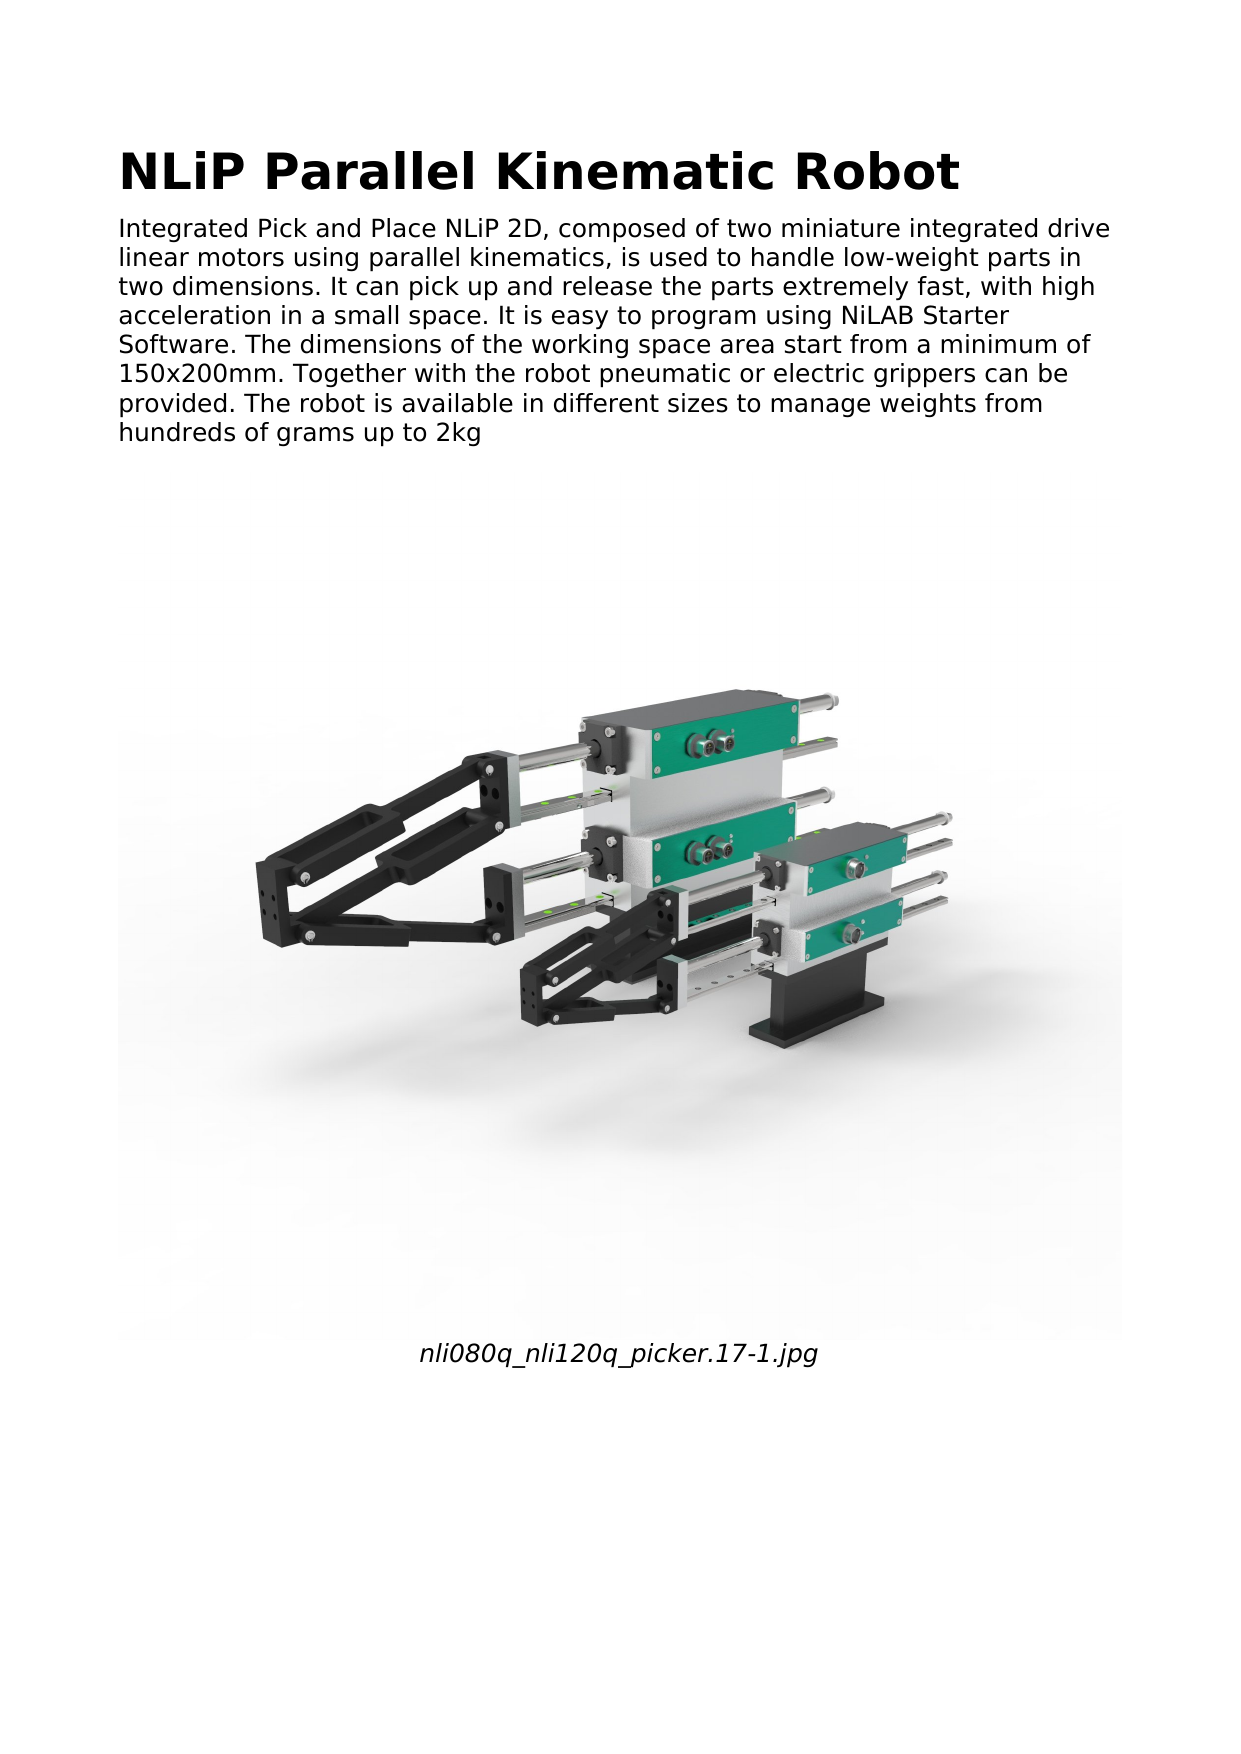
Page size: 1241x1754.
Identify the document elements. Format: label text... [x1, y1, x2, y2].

text nli080q_nli120q_picker.17-1.jpg [118, 1340, 1122, 1369]
subtitle NLiP Parallel Kinematic Robot [118, 143, 1122, 201]
picture [118, 472, 1123, 1340]
text Integrated Pick and Place NLiP 2D, composed of two miniature integrated drive linear motors using parallel kinematics, is used to handle low-weight parts in two dimensions. It can pick up and release the parts extremely fast, with high acceleration in a small space. It is easy to program using NiLAB Starter Software. The dimensions of the working space area start from a minimum of 150x200mm. Together with the robot pneumatic or electric grippers can be provided. The robot is available in different sizes to manage weights from hundreds of grams up to 2kg [118, 214, 1122, 447]
